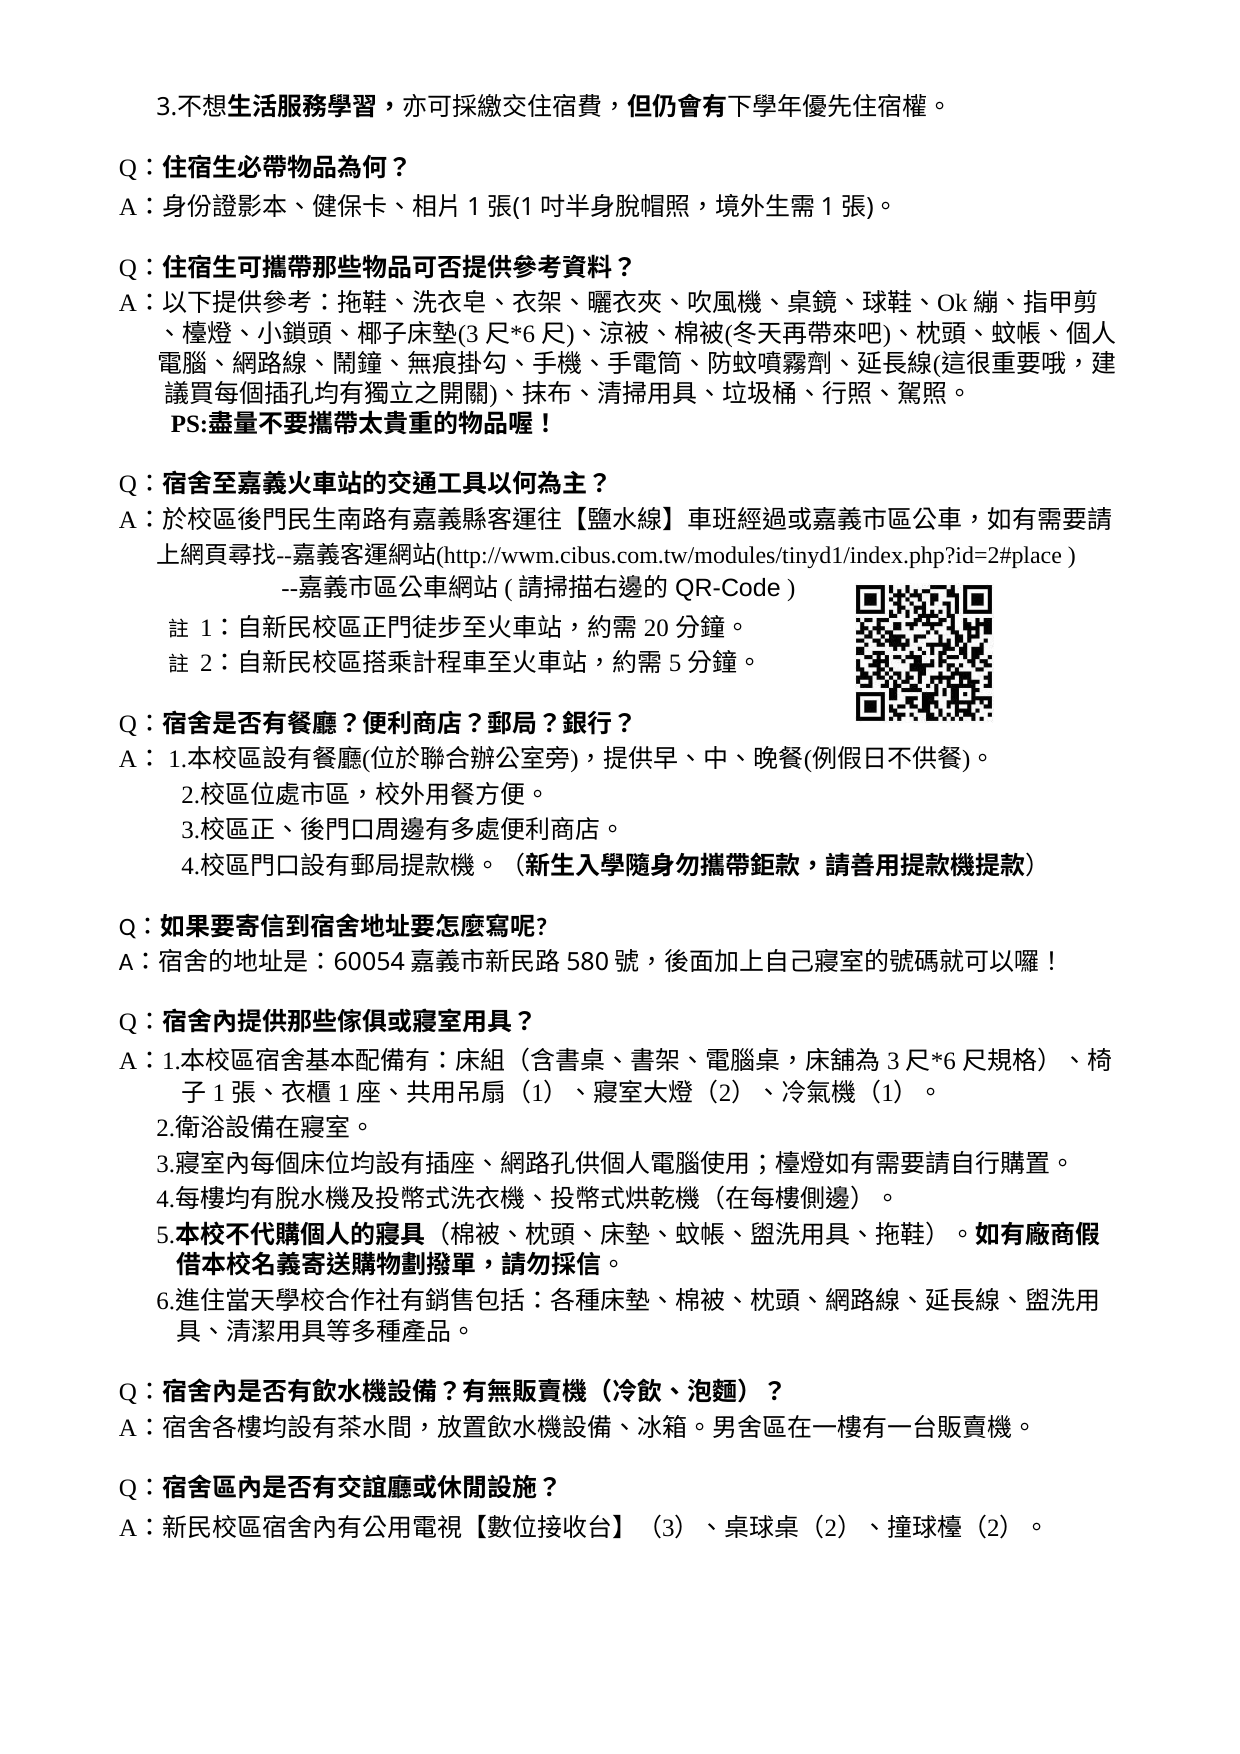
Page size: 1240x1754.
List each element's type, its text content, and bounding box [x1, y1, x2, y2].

text A：身份證影本、健保卡、相片1 張(1 吋半身脫帽照，境外生需1 張)。 [119, 191, 1106, 222]
text 2.衛浴設備在寢室。 [156, 1113, 1120, 1143]
text A：以下提供參考：拖鞋、洗衣皂、衣架、曬衣夾、吹風機、桌鏡、球鞋、Ok 繃、指甲剪 [119, 288, 1120, 318]
text 6.進住當天學校合作社有銷售包括：各種床墊、棉被、枕頭、網路線、延長線、盥洗用 [156, 1285, 1120, 1316]
text 議買每個插孔均有獨立之開關)、抹布、清掃用具、垃圾桶、行照、駕照。 [119, 378, 1120, 408]
text Q：宿舍內提供那些傢俱或寢室用具？ [119, 1006, 1120, 1037]
text Q：宿舍是否有餐廳？便利商店？郵局？銀行？ [119, 708, 1120, 738]
list 1：自新民校區正門徒步至火車站，約需 20 分鐘。 [168, 612, 854, 643]
text 3.不想生活服務學習，亦可採繳交住宿費，但仍會有下學年優先住宿權。 [156, 92, 1120, 122]
text 電腦、網路線、鬧鐘、無痕掛勾、手機、手電筒、防蚊噴霧劑、延長線(這很重要哦，建 [119, 348, 1120, 378]
text 4.每樓均有脫水機及投幣式洗衣機、投幣式烘乾機（在每樓側邊）。 [156, 1183, 1120, 1214]
text 上網頁尋找--嘉義客運網站(http://wwm.cibus.com.tw/modules/tinyd1/index.php?id=2#place ) [156, 541, 1120, 570]
list 2：自新民校區搭乘計程車至火車站，約需 5 分鐘。 [168, 648, 854, 678]
text 5.本校不代購個人的寢具（棉被、枕頭、床墊、蚊帳、盥洗用具、拖鞋）。如有廠商假 [156, 1219, 1120, 1249]
text Q：如果要寄信到宿舍地址要怎麼寫呢? [119, 910, 1120, 942]
text 4.校區門口設有郵局提款機。（新生入學隨身勿攜帶鉅款，請善用提款機提款） [181, 850, 1120, 880]
text 借本校名義寄送購物劃撥單，請勿採信。 [156, 1249, 1120, 1280]
list [994, 612, 1120, 643]
text Q：宿舍至嘉義火車站的交通工具以何為主？ [119, 468, 1120, 499]
text Q：住宿生必帶物品為何？ [119, 152, 1120, 183]
text 3.寢室內每個床位均設有插座、網路孔供個人電腦使用；檯燈如有需要請自行購置。 [156, 1148, 1120, 1178]
text Q：宿舍區內是否有交誼廳或休閒設施？ [119, 1473, 1120, 1503]
text A： 1.本校區設有餐廳(位於聯合辦公室旁)，提供早、中、晚餐(例假日不供餐)。 [119, 744, 1120, 774]
list [994, 648, 1120, 678]
text 3.校區正、後門口周邊有多處便利商店。 [181, 814, 1120, 845]
text 2.校區位處市區，校外用餐方便。 [181, 779, 1120, 809]
text A：新民校區宿舍內有公用電視【數位接收台】（3）、桌球桌（2）、撞球檯（2）。 [119, 1511, 1110, 1542]
text A：宿舍各樓均設有茶水間，放置飲水機設備、冰箱。男舍區在一樓有一台販賣機。 [119, 1412, 1120, 1442]
text A：宿舍的地址是：60054 嘉義市新民路 580 號，後面加上自己寢室的號碼就可以囉！ [119, 945, 1120, 977]
text Q：宿舍內是否有飲水機設備？有無販賣機（冷飲、泡麵）？ [119, 1377, 1120, 1407]
text 具、清潔用具等多種產品。 [156, 1316, 1120, 1346]
text 、檯燈、小鎖頭、椰子床墊(3 尺*6 尺)、涼被、棉被(冬天再帶來吧)、枕頭、蚊帳、個人 [119, 318, 1120, 348]
text A：1.本校區宿舍基本配備有：床組（含書桌、書架、電腦桌，床舖為 3 尺*6 尺規格）、椅子 1 張、衣櫃 1 座、共用吊扇（1）、寢室大燈（2）、冷氣機（1）。 [119, 1044, 1114, 1107]
text PS:盡量不要攜帶太貴重的物品喔！ [119, 408, 610, 438]
text --嘉義市區公車網站 ( 請掃描右邊的 QR-Code ) [281, 573, 1120, 603]
text Q：住宿生可攜帶那些物品可否提供參考資料？ [119, 252, 1120, 282]
text A：於校區後門民生南路有嘉義縣客運往【鹽水線】車班經過或嘉義市區公車，如有需要請 [119, 504, 1120, 534]
